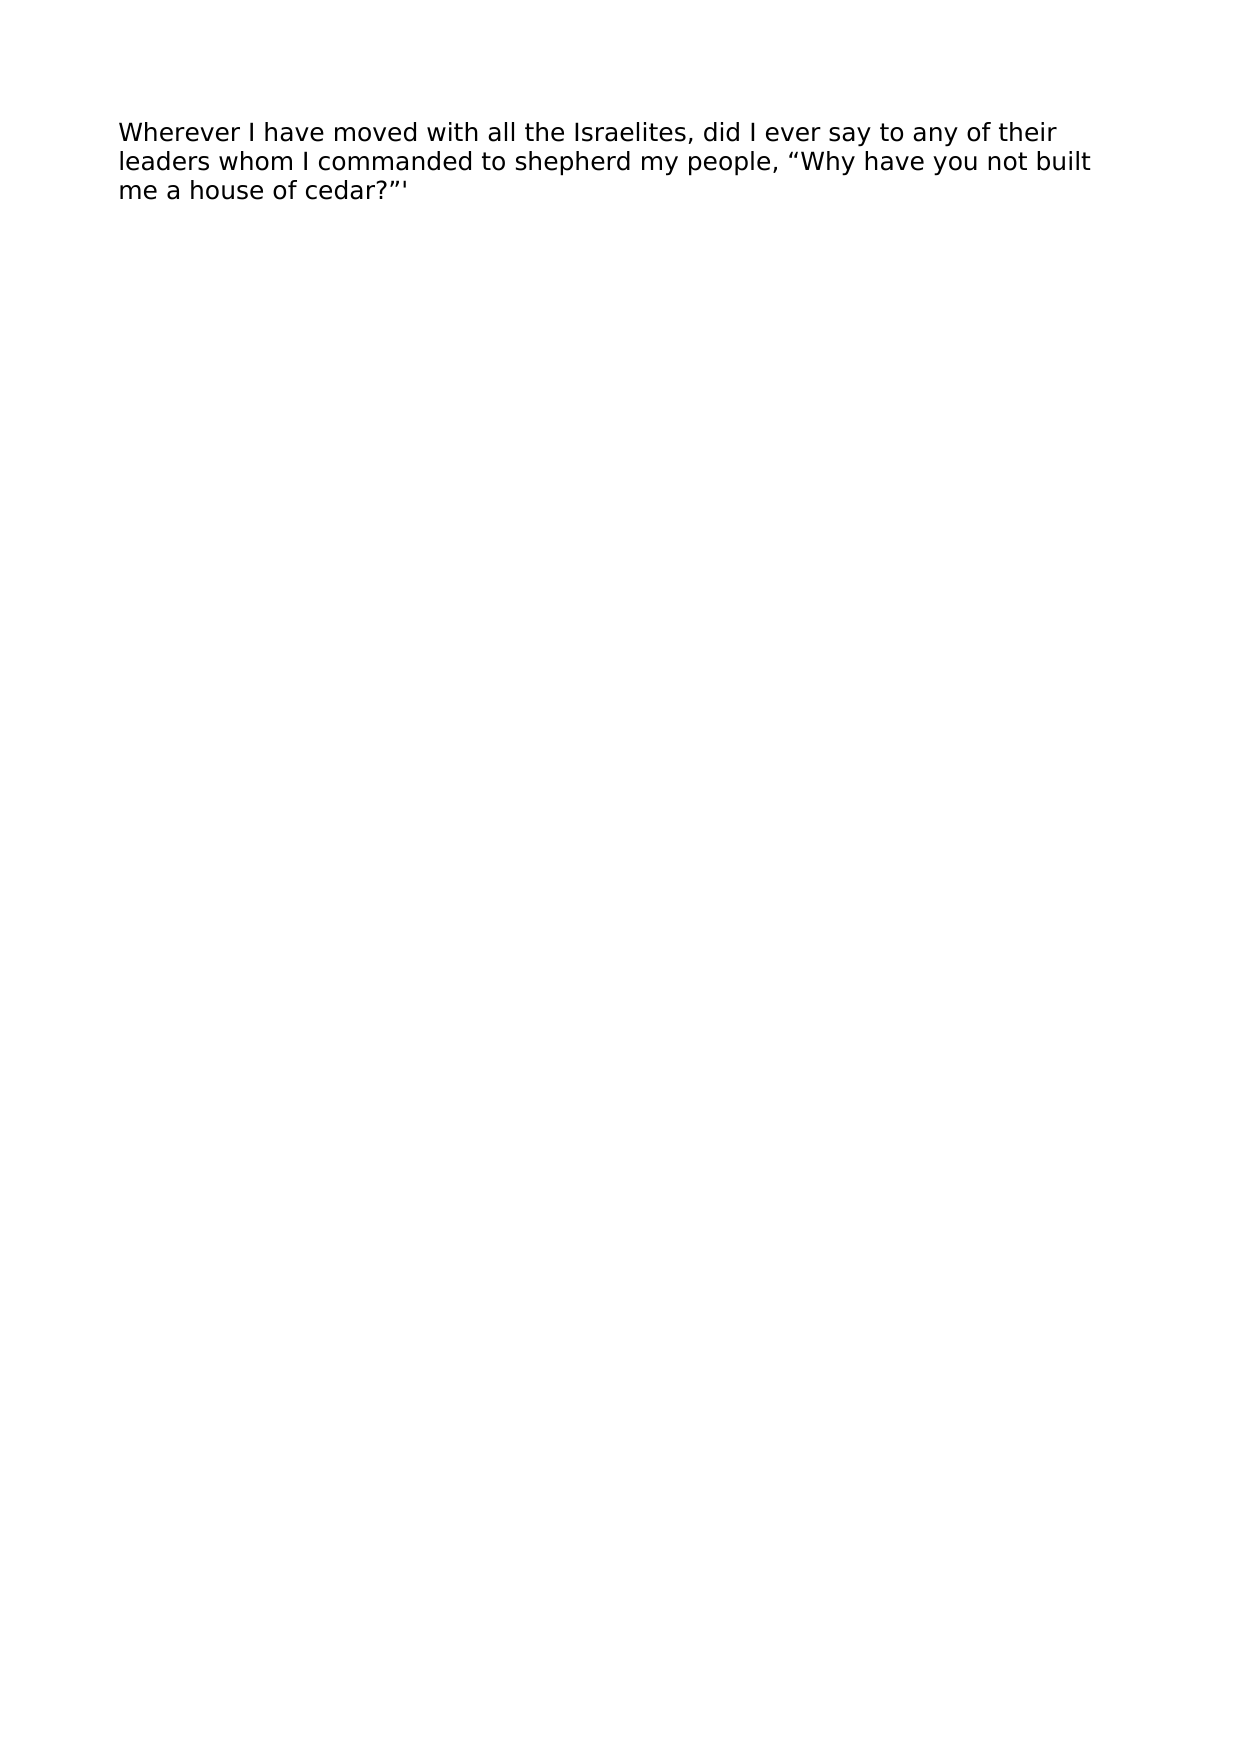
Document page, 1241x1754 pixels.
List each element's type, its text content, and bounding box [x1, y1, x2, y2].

text Wherever I have moved with all the Israelites, did I ever say to any of their leaders whom I commanded to shepherd my people, “Why have you not built me a house of cedar?”' [118, 118, 1122, 206]
